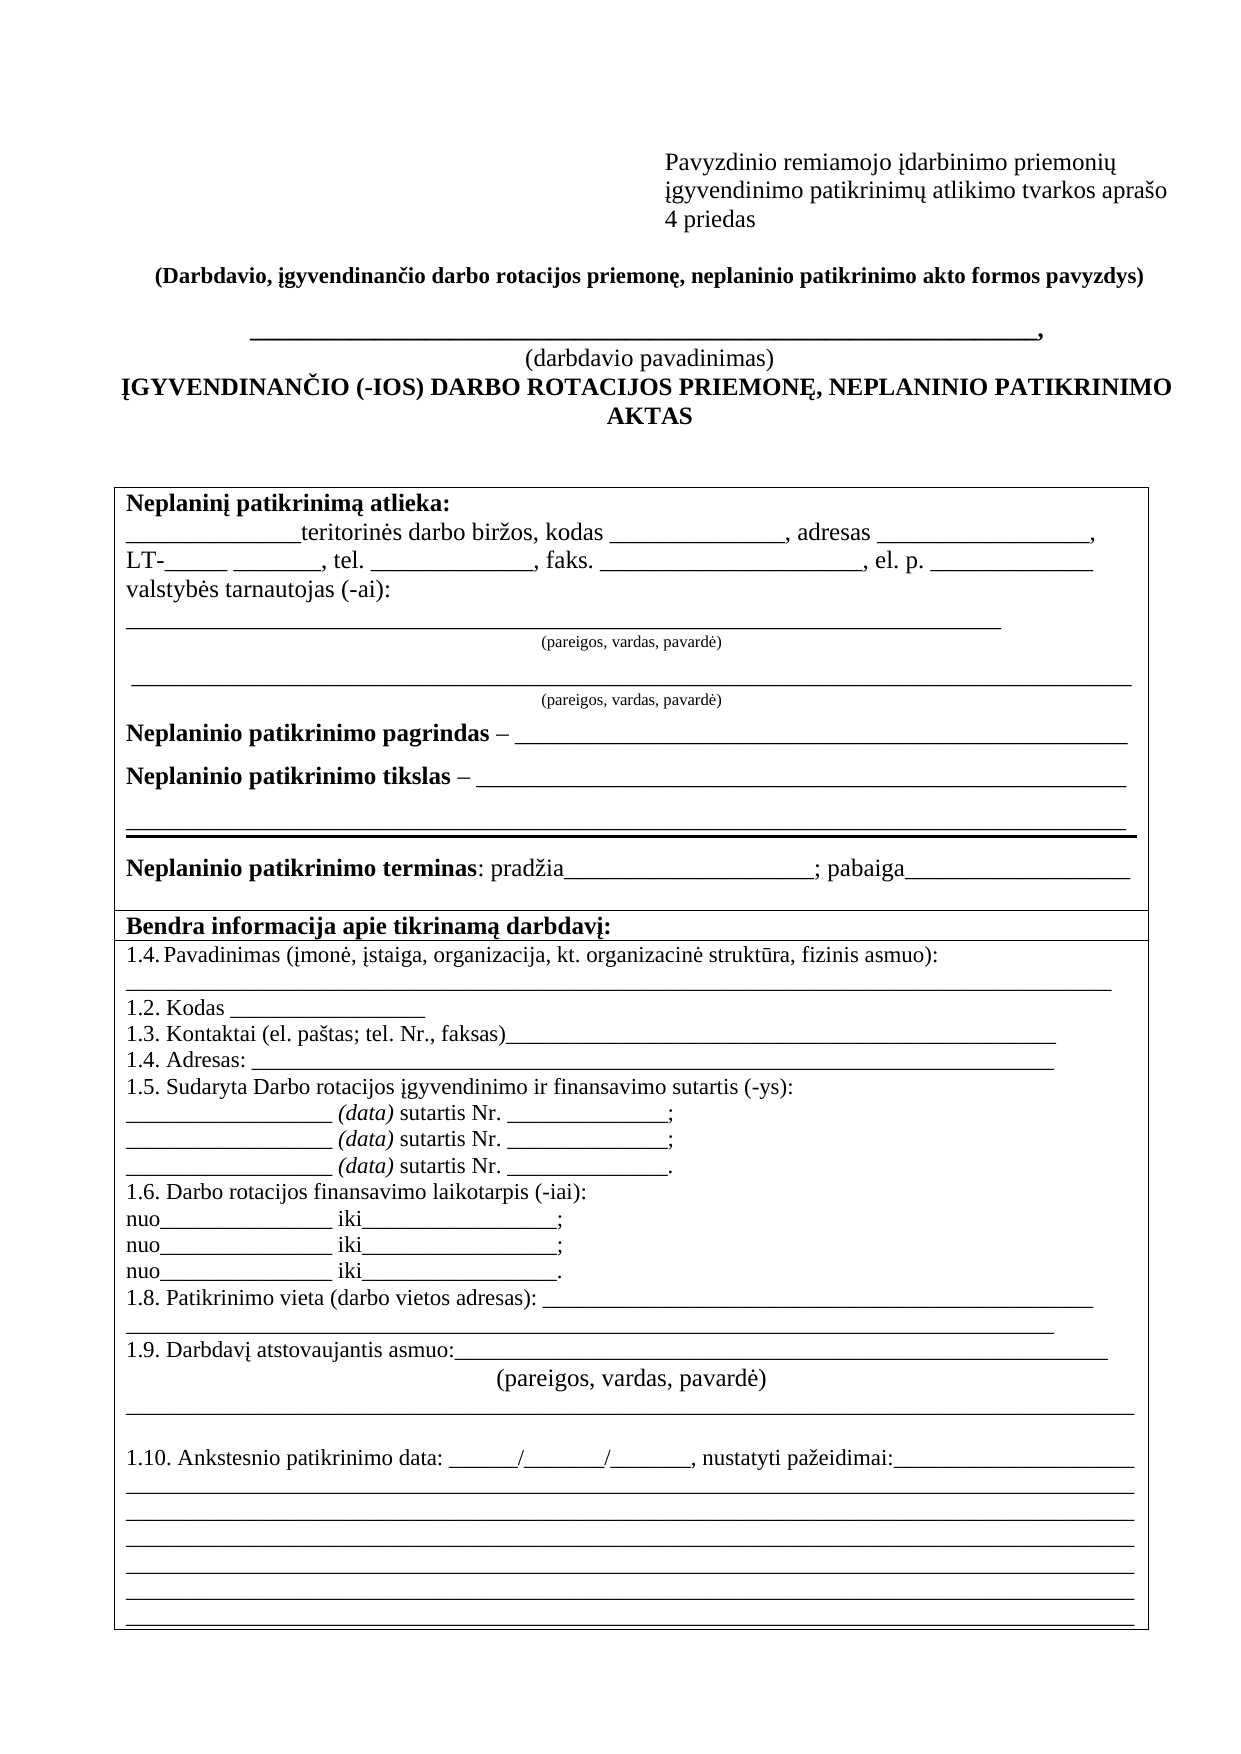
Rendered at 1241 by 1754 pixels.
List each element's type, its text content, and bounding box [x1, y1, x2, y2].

text _______________________________________________________________, [118, 314, 1181, 343]
text 4 priedas [664, 204, 1181, 233]
text (darbdavio pavadinimas) [118, 343, 1181, 372]
text Pavyzdinio remiamojo įdarbinimo priemonių įgyvendinimo patikrinimų atlikimo tvarkos aprašo [664, 147, 1181, 204]
text AKTAS [118, 401, 1181, 429]
text (Darbdavio, įgyvendinančio darbo rotacijos priemonę, neplaninio patikrinimo akto formos pavyzdys) [118, 262, 1181, 288]
text ĮGYVENDINANČIO (-IOS) DARBO ROTACIJOS PRIEMONĘ, NEPLANINIO PATIKRINIMO [118, 372, 1181, 401]
table_cell 1.4. Pavadinimas (įmonė, įstaiga, organizacija, kt. organizacinė struktūra, fizinis asmuo): ______________________________________________________________________________________ 1.2. Kodas _________________ 1.3. Kontaktai (el. paštas; tel. Nr., faksas)________________________________________________ 1.4. Adresas: ______________________________________________________________________ 1.5. Sudaryta Darbo rotacijos įgyvendinimo ir finansavimo sutartis (-ys): __________________ (data) sutartis Nr. ______________; __________________ (data) sutartis Nr. ______________; __________________ (data) sutartis Nr. ______________. 1.6. Darbo rotacijos finansavimo laikotarpis (-iai): nuo_______________ iki_________________; nuo_______________ iki_________________; nuo_______________ iki_________________. 1.8. Patikrinimo vieta (darbo vietos adresas): ________________________________________________ _________________________________________________________________________________ 1.9. Darbdavį atstovaujantis asmuo:_________________________________________________________ (pareigos, vardas, pavardė) ________________________________________________________________________________________ 1.10. Ankstesnio patikrinimo data: ______/_______/_______, nustatyti pažeidimai:_____________________ ________________________________________________________________________________________________________________________________________________________________________________________________________________________________________________________________________________________________________________________________________________________________________________________________________________________________________________________________________________________________________________________________________________ [115, 941, 1148, 1629]
table_cell Bendra informacija apie tikrinamą darbdavį: [115, 911, 1148, 940]
table_header Neplaninį patikrinimą atlieka: ______________teritorinės darbo biržos, kodas ______________, adresas _________________, LT-_____ _______, tel. _____________, faks. _____________________, el. p. _____________ valstybės tarnautojas (-ai): ______________________________________________________________________ (pareigos, vardas, pavardė) ________________________________________________________________________________ (pareigos, vardas, pavardė) Neplaninio patikrinimo pagrindas – _________________________________________________ Neplaninio patikrinimo tikslas – ____________________________________________________ ________________________________________________________________________________ Neplaninio patikrinimo terminas: pradžia____________________; pabaiga__________________ [115, 488, 1148, 910]
